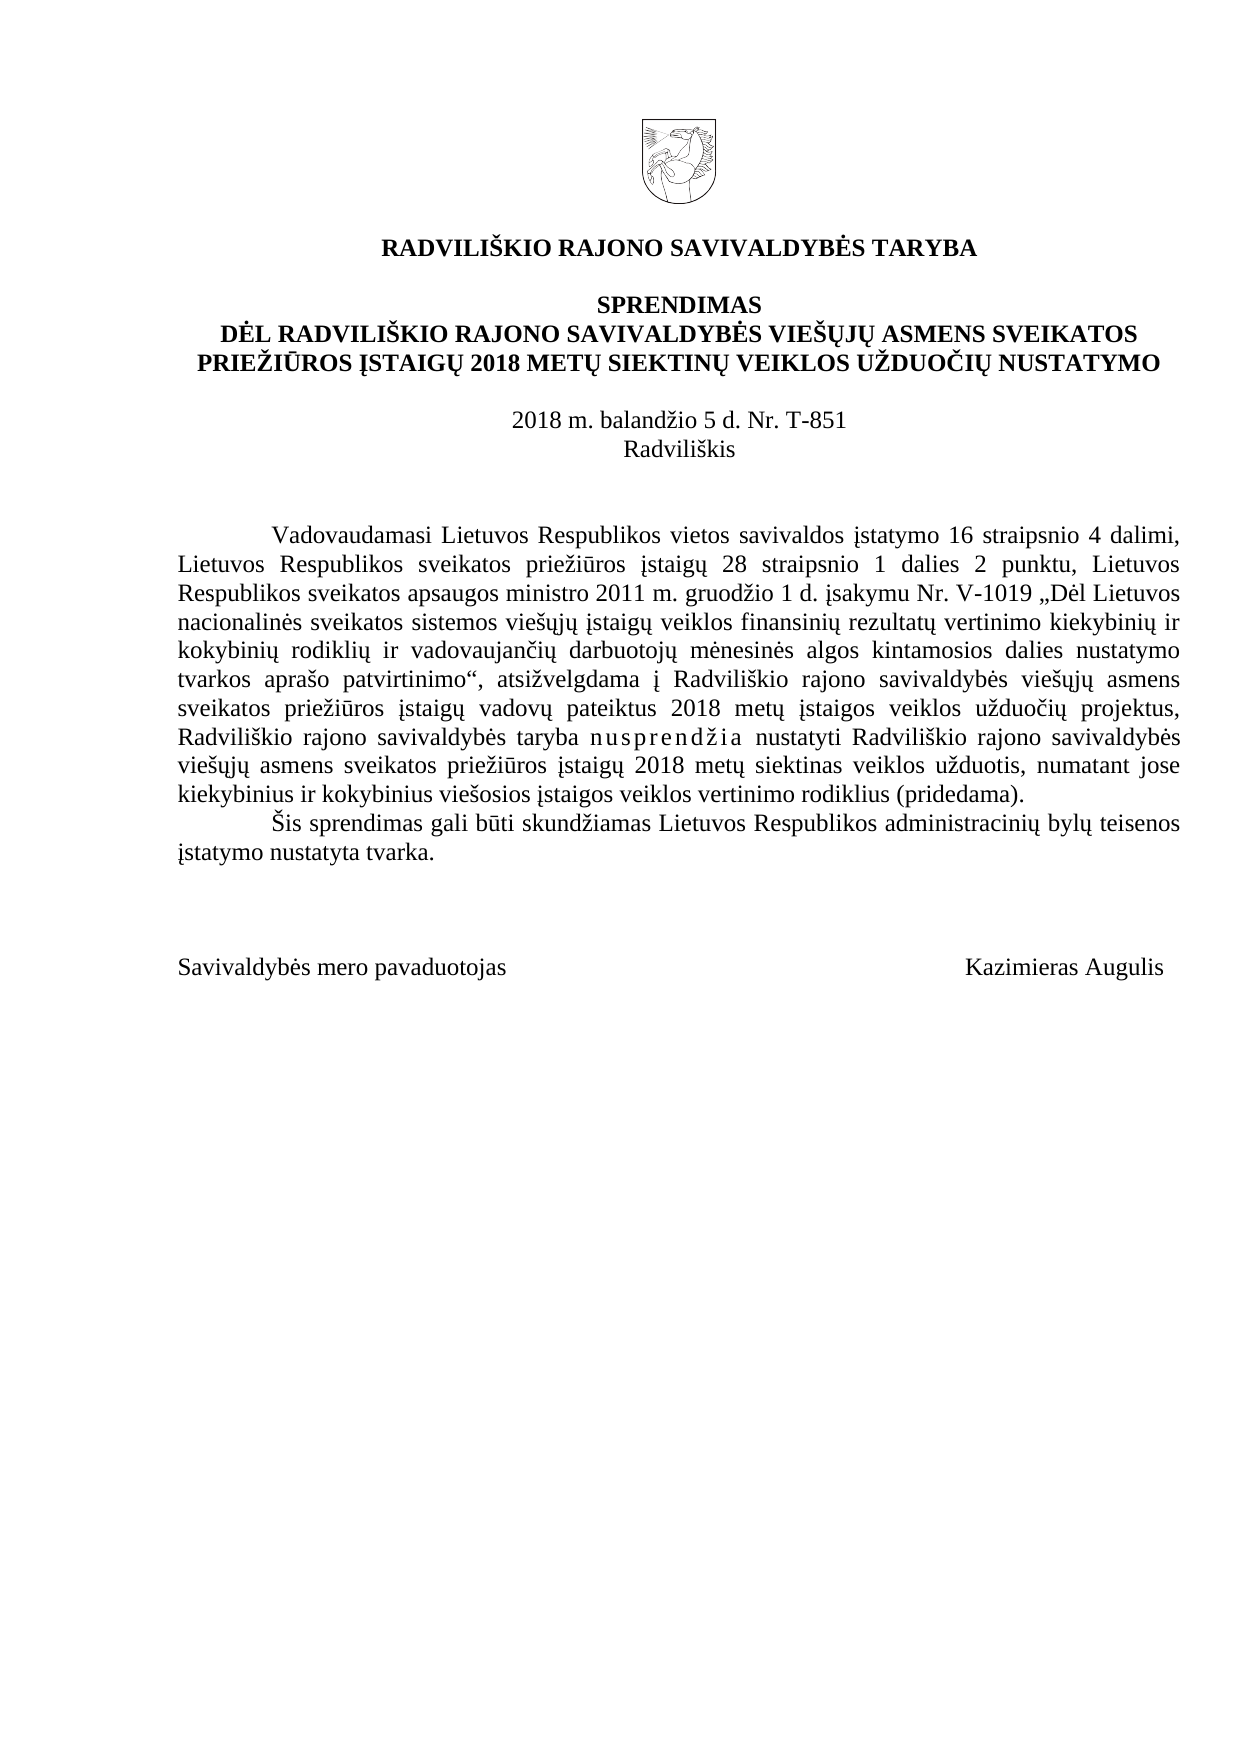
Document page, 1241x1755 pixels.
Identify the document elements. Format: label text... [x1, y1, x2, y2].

text 2018 m. balandžio 5 d. Nr. T-851 [177, 405, 1181, 434]
text RADVILIŠKIO RAJONO SAVIVALDYBĖS TARYBA [177, 233, 1181, 262]
text Šis sprendimas gali būti skundžiamas Lietuvos Respublikos administracinių bylų teisenos įstatymo nustatyta tvarka. [177, 808, 1181, 865]
text Radviliškis [177, 434, 1181, 463]
text Vadovaudamasi Lietuvos Respublikos vietos savivaldos įstatymo 16 straipsnio 4 dalimi, Lietuvos Respublikos sveikatos priežiūros įstaigų 28 straipsnio 1 dalies 2 punktu, Lietuvos Respublikos sveikatos apsaugos ministro 2011 m. gruodžio 1 d. įsakymu Nr. V-1019 „Dėl Lietuvos nacionalinės sveikatos sistemos viešųjų įstaigų veiklos finansinių rezultatų vertinimo kiekybinių ir kokybinių rodiklių ir vadovaujančių darbuotojų mėnesinės algos kintamosios dalies nustatymo tvarkos aprašo patvirtinimo“, atsižvelgdama į Radviliškio rajono savivaldybės viešųjų asmens sveikatos priežiūros įstaigų vadovų pateiktus 2018 metų įstaigos veiklos užduočių projektus, Radviliškio rajono savivaldybės taryba nusprendžia nustatyti Radviliškio rajono savivaldybės viešųjų asmens sveikatos priežiūros įstaigų 2018 metų siektinas veiklos užduotis, numatant jose kiekybinius ir kokybinius viešosios įstaigos veiklos vertinimo rodiklius (pridedama). [177, 520, 1181, 808]
text SPRENDIMAS [177, 290, 1181, 319]
text DĖL RADVILIŠKIO RAJONO SAVIVALDYBĖS VIEŠŲJŲ ASMENS SVEIKATOS PRIEŽIŪROS ĮSTAIGŲ 2018 METŲ SIEKTINŲ VEIKLOS UŽDUOČIŲ NUSTATYMO [177, 319, 1181, 377]
text Savivaldybės mero pavaduotojas Kazimieras Augulis [177, 952, 1181, 980]
